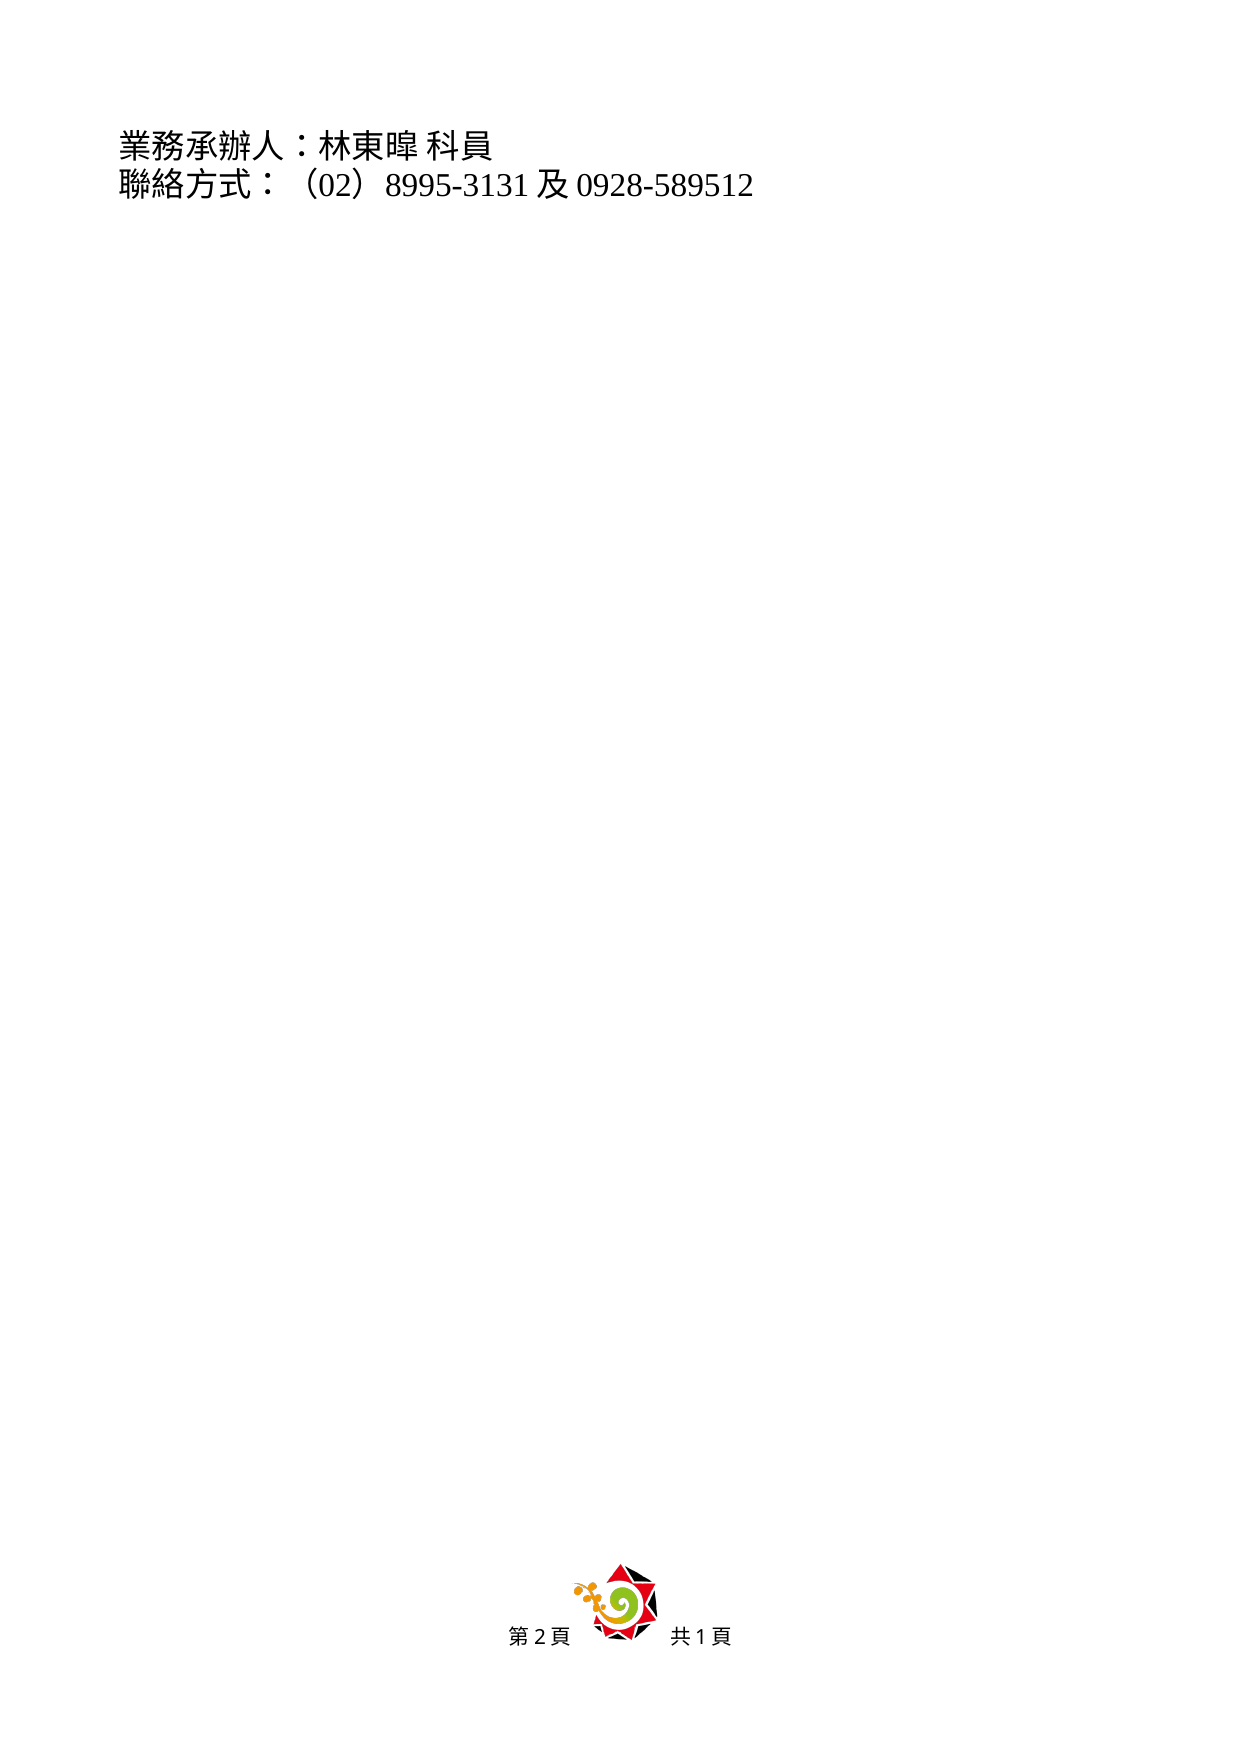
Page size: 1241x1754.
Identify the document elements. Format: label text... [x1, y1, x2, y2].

text 業務承辦人：林東暭 科員 [118, 129, 1122, 166]
text 聯絡方式：（02）8995-3131及0928-589512 [118, 166, 1122, 204]
picture [571, 1564, 670, 1645]
